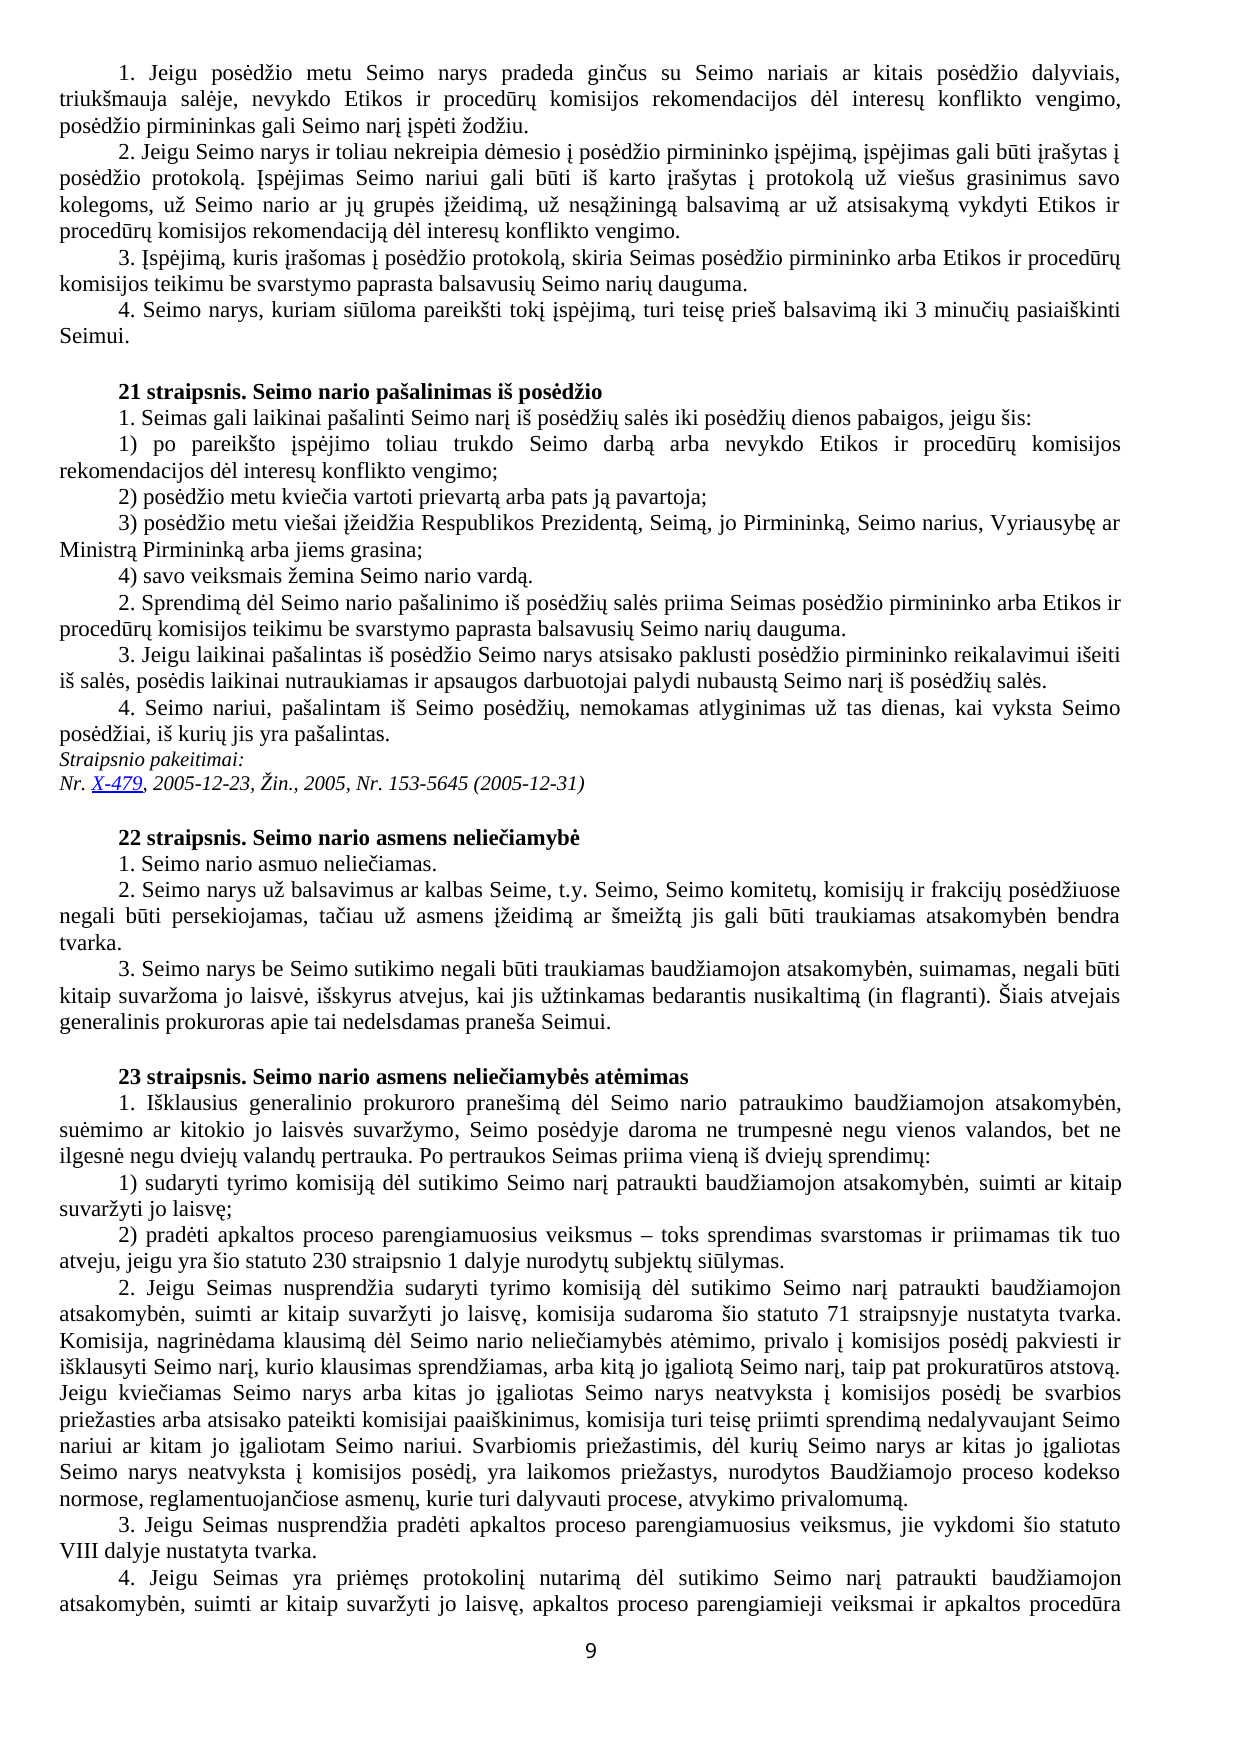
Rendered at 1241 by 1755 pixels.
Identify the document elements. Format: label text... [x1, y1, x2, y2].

text Straipsnio pakeitimai: [59, 747, 1122, 771]
text 2) posėdžio metu kviečia vartoti prievartą arba pats ją pavartoja; [59, 483, 1122, 509]
text 3. Įspėjimą, kuris įrašomas į posėdžio protokolą, skiria Seimas posėdžio pirmininko arba Etikos ir procedūrų komisijos teikimu be svarstymo paprasta balsavusių Seimo narių dauguma. [59, 243, 1122, 296]
text 4. Jeigu Seimas yra priėmęs protokolinį nutarimą dėl sutikimo Seimo narį patraukti baudžiamojon atsakomybėn, suimti ar kitaip suvaržyti jo laisvę, apkaltos proceso parengiamieji veiksmai ir apkaltos procedūra [59, 1564, 1122, 1617]
text 3) posėdžio metu viešai įžeidžia Respublikos Prezidentą, Seimą, jo Pirmininką, Seimo narius, Vyriausybę ar Ministrą Pirmininką arba jiems grasina; [59, 509, 1122, 562]
text 1) po pareikšto įspėjimo toliau trukdo Seimo darbą arba nevykdo Etikos ir procedūrų komisijos rekomendacijos dėl interesų konflikto vengimo; [59, 430, 1122, 483]
text 3. Jeigu laikinai pašalintas iš posėdžio Seimo narys atsisako paklusti posėdžio pirmininko reikalavimui išeiti iš salės, posėdis laikinai nutraukiamas ir apsaugos darbuotojai palydi nubaustą Seimo narį iš posėdžių salės. [59, 641, 1122, 694]
text 3. Jeigu Seimas nusprendžia pradėti apkaltos proceso parengiamuosius veiksmus, jie vykdomi šio statuto VIII dalyje nustatyta tvarka. [59, 1511, 1122, 1564]
text 1. Išklausius generalinio prokuroro pranešimą dėl Seimo nario patraukimo baudžiamojon atsakomybėn, suėmimo ar kitokio jo laisvės suvaržymo, Seimo posėdyje daroma ne trumpesnė negu vienos valandos, bet ne ilgesnė negu dviejų valandų pertrauka. Po pertraukos Seimas priima vieną iš dviejų sprendimų: [59, 1089, 1122, 1168]
text 3. Seimo narys be Seimo sutikimo negali būti traukiamas baudžiamojon atsakomybėn, suimamas, negali būti kitaip suvaržoma jo laisvė, išskyrus atvejus, kai jis užtinkamas bedarantis nusikaltimą (in flagranti). Šiais atvejais generalinis prokuroras apie tai nedelsdamas praneša Seimui. [59, 955, 1122, 1034]
text 2. Seimo narys už balsavimus ar kalbas Seime, t.y. Seimo, Seimo komitetų, komisijų ir frakcijų posėdžiuose negali būti persekiojamas, tačiau už asmens įžeidimą ar šmeižtą jis gali būti traukiamas atsakomybėn bendra tvarka. [59, 876, 1122, 955]
text 2. Jeigu Seimo narys ir toliau nekreipia dėmesio į posėdžio pirmininko įspėjimą, įspėjimas gali būti įrašytas į posėdžio protokolą. Įspėjimas Seimo nariui gali būti iš karto įrašytas į protokolą už viešus grasinimus savo kolegoms, už Seimo nario ar jų grupės įžeidimą, už nesąžiningą balsavimą ar už atsisakymą vykdyti Etikos ir procedūrų komisijos rekomendaciją dėl interesų konflikto vengimo. [59, 138, 1122, 243]
text 21 straipsnis. Seimo nario pašalinimas iš posėdžio [59, 378, 1122, 404]
text 1. Jeigu posėdžio metu Seimo narys pradeda ginčus su Seimo nariais ar kitais posėdžio dalyviais, triukšmauja salėje, nevykdo Etikos ir procedūrų komisijos rekomendacijos dėl interesų konflikto vengimo, posėdžio pirmininkas gali Seimo narį įspėti žodžiu. [59, 59, 1122, 138]
text Nr. X-479, 2005-12-23, Žin., 2005, Nr. 153-5645 (2005-12-31) [59, 771, 1122, 795]
text 4. Seimo nariui, pašalintam iš Seimo posėdžių, nemokamas atlyginimas už tas dienas, kai vyksta Seimo posėdžiai, iš kurių jis yra pašalintas. [59, 694, 1122, 747]
text 1. Seimas gali laikinai pašalinti Seimo narį iš posėdžių salės iki posėdžių dienos pabaigos, jeigu šis: [59, 404, 1122, 430]
text 1) sudaryti tyrimo komisiją dėl sutikimo Seimo narį patraukti baudžiamojon atsakomybėn, suimti ar kitaip suvaržyti jo laisvę; [59, 1168, 1122, 1221]
text 1. Seimo nario asmuo neliečiamas. [59, 850, 1122, 876]
text 23 straipsnis. Seimo nario asmens neliečiamybės atėmimas [59, 1063, 1122, 1089]
text 2. Sprendimą dėl Seimo nario pašalinimo iš posėdžių salės priima Seimas posėdžio pirmininko arba Etikos ir procedūrų komisijos teikimu be svarstymo paprasta balsavusių Seimo narių dauguma. [59, 588, 1122, 641]
text 22 straipsnis. Seimo nario asmens neliečiamybė [59, 823, 1122, 850]
text 2. Jeigu Seimas nusprendžia sudaryti tyrimo komisiją dėl sutikimo Seimo narį patraukti baudžiamojon atsakomybėn, suimti ar kitaip suvaržyti jo laisvę, komisija sudaroma šio statuto 71 straipsnyje nustatyta tvarka. Komisija, nagrinėdama klausimą dėl Seimo nario neliečiamybės atėmimo, privalo į komisijos posėdį pakviesti ir išklausyti Seimo narį, kurio klausimas sprendžiamas, arba kitą jo įgaliotą Seimo narį, taip pat prokuratūros atstovą. Jeigu kviečiamas Seimo narys arba kitas jo įgaliotas Seimo narys neatvyksta į komisijos posėdį be svarbios priežasties arba atsisako pateikti komisijai paaiškinimus, komisija turi teisę priimti sprendimą nedalyvaujant Seimo nariui ar kitam jo įgaliotam Seimo nariui. Svarbiomis priežastimis, dėl kurių Seimo narys ar kitas jo įgaliotas Seimo narys neatvyksta į komisijos posėdį, yra laikomos priežastys, nurodytos Baudžiamojo proceso kodekso normose, reglamentuojančiose asmenų, kurie turi dalyvauti procese, atvykimo privalomumą. [59, 1274, 1122, 1511]
text 2) pradėti apkaltos proceso parengiamuosius veiksmus – toks sprendimas svarstomas ir priimamas tik tuo atveju, jeigu yra šio statuto 230 straipsnio 1 dalyje nurodytų subjektų siūlymas. [59, 1221, 1122, 1274]
text 4. Seimo narys, kuriam siūloma pareikšti tokį įspėjimą, turi teisę prieš balsavimą iki 3 minučių pasiaiškinti Seimui. [59, 296, 1122, 349]
text 4) savo veiksmais žemina Seimo nario vardą. [59, 562, 1122, 588]
